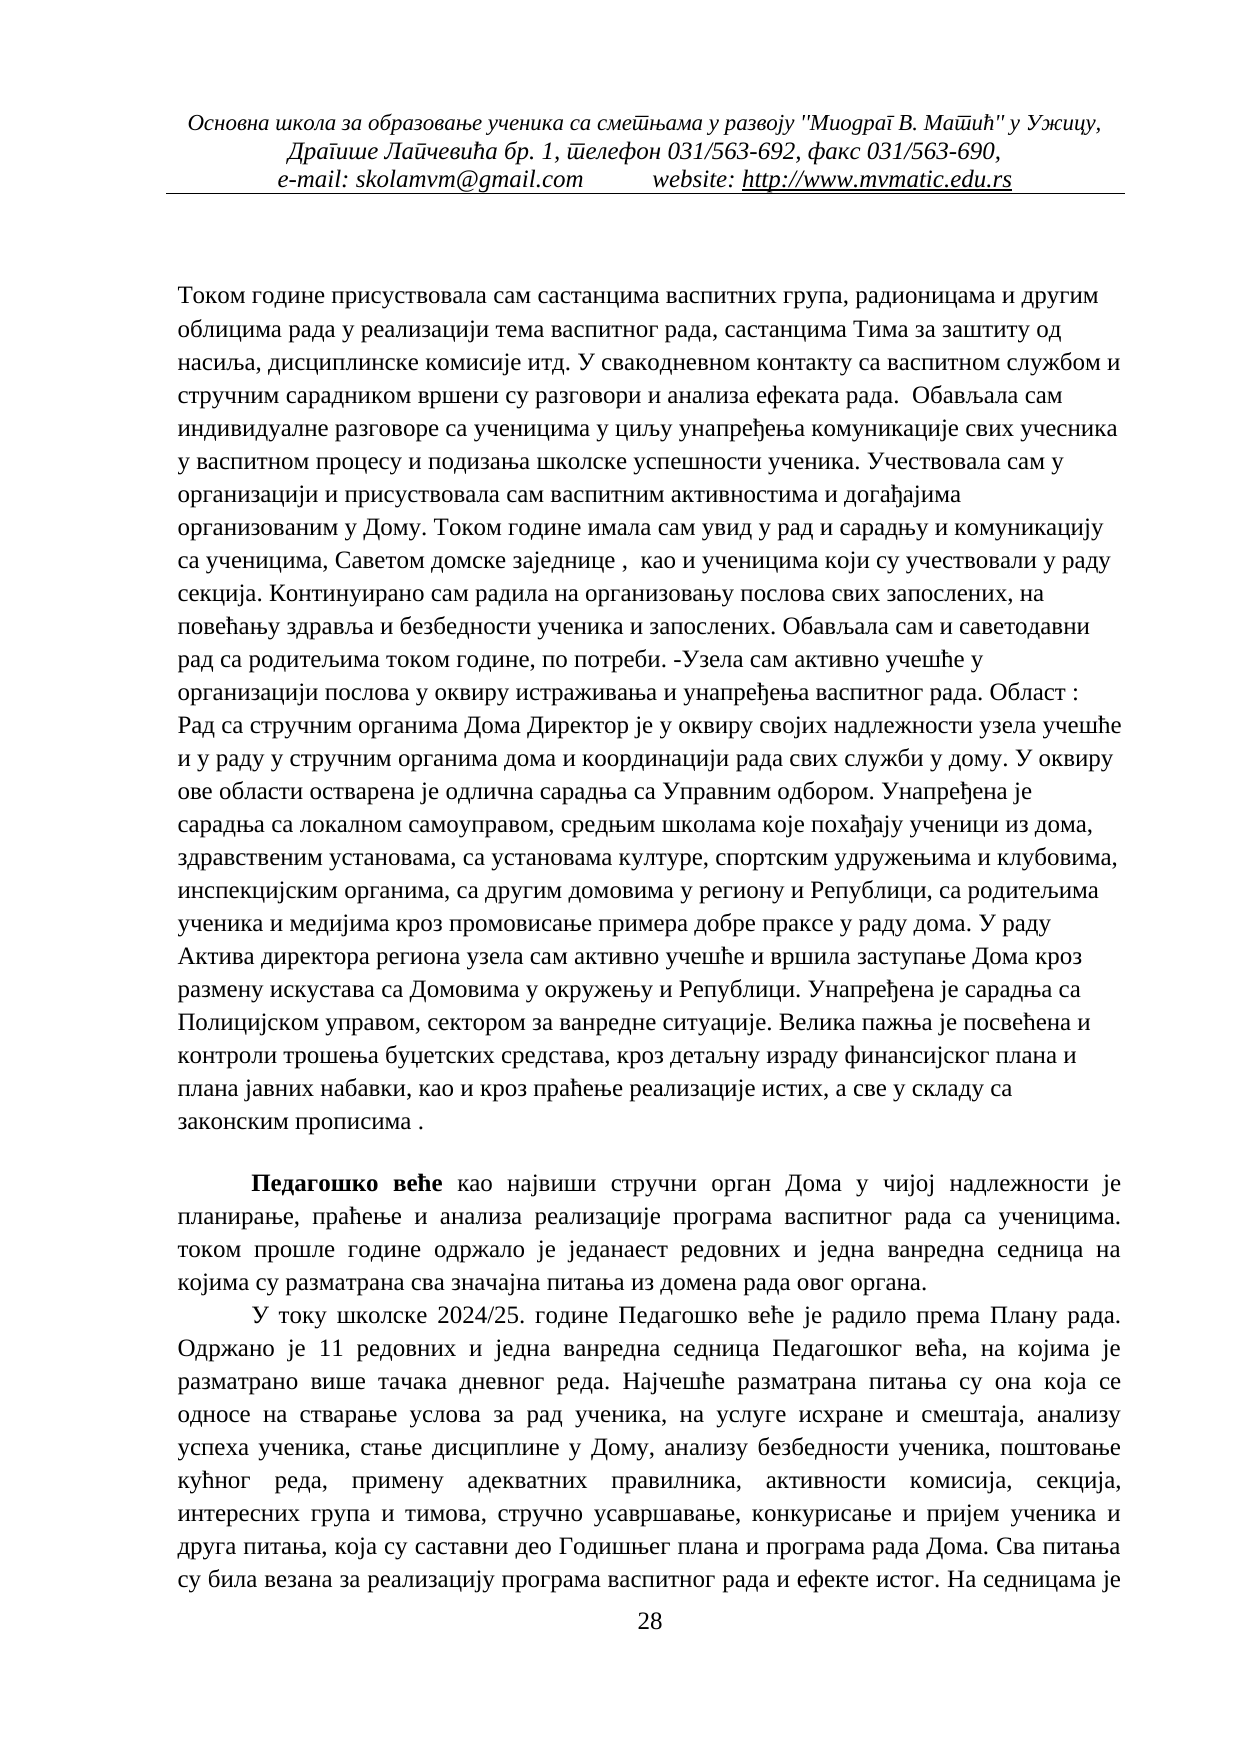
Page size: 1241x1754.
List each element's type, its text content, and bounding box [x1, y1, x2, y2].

text -Током године присуствовала сам састанцима васпитних група, радионицама и другим облицима рада у реализацији тема васпитног рада, састанцима Тима за заштиту од насиља, дисциплинске комисије итд. У свакодневном контакту са васпитном службом и стручним сарадником вршени су разговори и анализа ефеката рада. Обављала сам индивидуалне разговоре са ученицима у циљу унапређења комуникације свих учесника у васпитном процесу и подизања школске успешности ученика. Учествовала сам у организацији и присуствовала сам васпитним активностима и догађајима организованим у Дому. Током године имала сам увид у рад и сарадњу и комуникацију са ученицима, Саветом домске заједнице , као и ученицима који су учествовали у раду секција. Континуирано сам радила на организовању послова свих запослених, на повећању здравља и безбедности ученика и запослених. Обављала сам и саветодавни рад са родитељима током године, по потреби. -Узела сам активно учешће у организацији послова у оквиру истраживања и унапређења васпитног рада. Област : Рад са стручним органима Дома Директор је у оквиру својих надлежности узела учешће и у раду у стручним органима дома и координацији рада свих служби у дому. У оквиру ове области остварена је одлична сарадња са Управним одбором. Унапређена је сарадња са локалном самоуправом, средњим школама које похађају ученици из дома, здравственим установама, са установама културе, спортским удружењима и клубовима, инспекцијским органима, са другим домовима у региону и Републици, са родитељима ученика и медијима кроз промовисање примера добре праксе у раду дома. У раду Актива директора региона узела сам активно учешће и вршила заступање Дома кроз размену искустава са Домовима у окружењу и Републици. Унапређена је сарадња са Полицијском управом, сектором за ванредне ситуације. Велика пажња је посвећена и контроли трошења буџетских средстава, кроз детаљну израду финансијског плана и плана јавних набавки, као и кроз праћење реализације истих, а све у складу са законским прописима . [177, 281, 1122, 1135]
text Педагошко веће као највиши стручни орган Дома у чијој надлежности је планирање, праћење и анализа реализације програма васпитног рада са ученицима. током прошле године одржало је једанаест редовних и једна ванредна седница на којима су разматрана сва значајна питања из домена рада овог органа. [177, 1168, 1122, 1296]
text У току школске 2024/25. године Педагошко веће је радило према Плану рада. Одржано је 11 редовних и једна ванредна седница Педагошког већа, на којима је разматрано више тачака дневног реда. Најчешће разматрана питања су она која се односе на стварање услова за рад ученика, на услуге исхране и смештаја, анализу успеха ученика, стање дисциплине у Дому, анализу безбедности ученика, поштовање кућног реда, примену адекватних правилника, активности комисија, секција, интересних група и тимова, стручно усавршавање, конкурисање и пријем ученика и друга питања, која су саставни део Годишњег плана и програма рада Дома. Сва питања су била везана за реализацију програма васпитног рада и ефекте истог. На седницама је [177, 1300, 1122, 1593]
